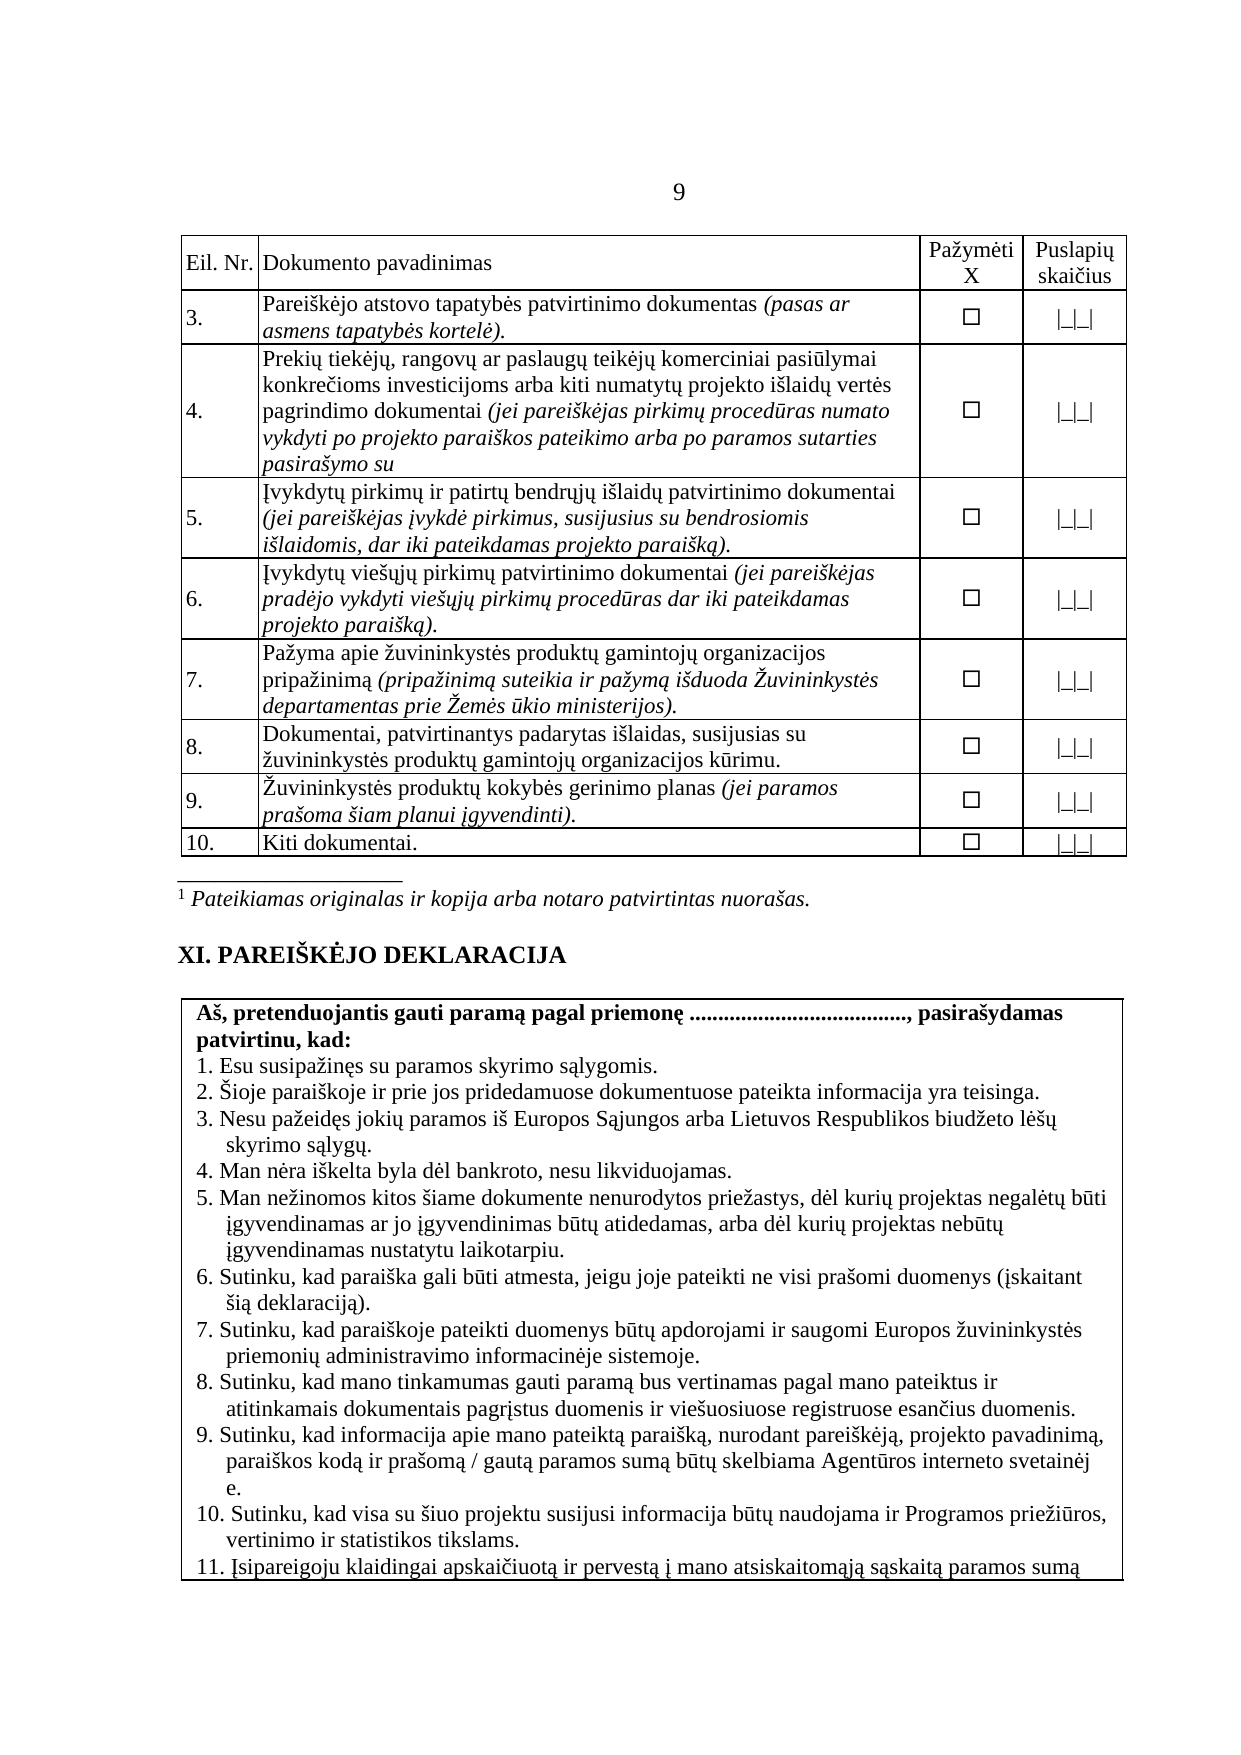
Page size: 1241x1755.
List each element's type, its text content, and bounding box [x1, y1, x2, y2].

table_cell Dokumentai, patvirtinantys padarytas išlaidas, susijusias su žuvininkystės produktų gamintojų organizacijos kūrimu. [259, 720, 919, 773]
table_cell Žuvininkystės produktų kokybės gerinimo planas (jei paramos prašoma šiam planui įgyvendinti). [259, 774, 919, 827]
text 1 Pateikiamas originalas ir kopija arba notaro patvirtintas nuorašas. [177, 885, 1181, 912]
table_header Pažymėti X [921, 236, 1022, 289]
table_cell 4. [182, 345, 258, 477]
table_cell 7. [182, 640, 258, 718]
table_cell [] [921, 774, 1022, 827]
table_cell [] [921, 640, 1022, 718]
table_cell 5. [182, 478, 258, 557]
table_cell |_|_| [1024, 640, 1126, 718]
table_cell |_|_| [1024, 478, 1126, 557]
table_cell [] [921, 345, 1022, 477]
table_cell Įvykdytų pirkimų ir patirtų bendrųjų išlaidų patvirtinimo dokumentai (jei pareiškėjas įvykdė pirkimus, susijusius su bendrosiomis išlaidomis, dar iki pateikdamas projekto paraišką). [259, 478, 919, 557]
table_cell [] [921, 559, 1022, 638]
table_cell |_|_| [1024, 829, 1126, 855]
table_cell [] [921, 829, 1022, 855]
table_cell |_|_| [1024, 345, 1126, 477]
table_cell Prekių tiekėjų, rangovų ar paslaugų teikėjų komerciniai pasiūlymai konkrečioms investicijoms arba kiti numatytų projekto išlaidų vertės pagrindimo dokumentai (jei pareiškėjas pirkimų procedūras numato vykdyti po projekto paraiškos pateikimo arba po paramos sutarties pasirašymo su [259, 345, 919, 477]
table_cell 8. [182, 720, 258, 773]
table_cell 3. [182, 291, 258, 343]
table_cell Kiti dokumentai. [259, 829, 919, 855]
text XI. PAREIŠKĖJO DEKLARACIJA [177, 940, 1181, 969]
table_cell Įvykdytų viešųjų pirkimų patvirtinimo dokumentai (jei pareiškėjas pradėjo vykdyti viešųjų pirkimų procedūras dar iki pateikdamas projekto paraišką). [259, 559, 919, 638]
table_header Eil. Nr. [182, 236, 258, 289]
table_cell [] [921, 478, 1022, 557]
table_cell [] [921, 291, 1022, 343]
table_header Aš, pretenduojantis gauti paramą pagal priemonę ......................................, pasirašydamas patvirtinu, kad: 1. Esu susipažinęs su paramos skyrimo sąlygomis. 2. Šioje paraiškoje ir prie jos pridedamuose dokumentuose pateikta informacija yra teisinga. 3. Nesu pažeidęs jokių paramos iš Europos Sąjungos arba Lietuvos Respublikos biudžeto lėšų skyrimo sąlygų. 4. Man nėra iškelta byla dėl bankroto, nesu likviduojamas. 5. Man nežinomos kitos šiame dokumente nenurodytos priežastys, dėl kurių projektas negalėtų būti įgyvendinamas ar jo įgyvendinimas būtų atidedamas, arba dėl kurių projektas nebūtų įgyvendinamas nustatytu laikotarpiu. 6. Sutinku, kad paraiška gali būti atmesta, jeigu joje pateikti ne visi prašomi duomenys (įskaitant šią deklaraciją). 7. Sutinku, kad paraiškoje pateikti duomenys būtų apdorojami ir saugomi Europos žuvininkystės priemonių administravimo informacinėje sistemoje. 8. Sutinku, kad mano tinkamumas gauti paramą bus vertinamas pagal mano pateiktus ir atitinkamais dokumentais pagrįstus duomenis ir viešuosiuose registruose esančius duomenis. 9. Sutinku, kad informacija apie mano pateiktą paraišką, nurodant pareiškėją, projekto pavadinimą, paraiškos kodą ir prašomą / gautą paramos sumą būtų skelbiama Agentūros interneto svetainėj e. 10. Sutinku, kad visa su šiuo projektu susijusi informacija būtų naudojama ir Programos priežiūros, vertinimo ir statistikos tikslams. 11. Įsipareigoju klaidingai apskaičiuotą ir pervestą į mano atsiskaitomąją sąskaitą paramos sumą [182, 1000, 1122, 1579]
table_header Puslapių skaičius [1024, 236, 1126, 289]
table_header Dokumento pavadinimas [259, 236, 919, 289]
text __________________ [177, 856, 1181, 885]
table_cell Pažyma apie žuvininkystės produktų gamintojų organizacijos pripažinimą (pripažinimą suteikia ir pažymą išduoda Žuvininkystės departamentas prie Žemės ūkio ministerijos). [259, 640, 919, 718]
table_cell 10. [182, 829, 258, 855]
table_cell Pareiškėjo atstovo tapatybės patvirtinimo dokumentas (pasas ar asmens tapatybės kortelė). [259, 291, 919, 343]
table_cell |_|_| [1024, 774, 1126, 827]
table_cell 6. [182, 559, 258, 638]
table_cell |_|_| [1024, 559, 1126, 638]
table_cell [] [921, 720, 1022, 773]
table_cell 9. [182, 774, 258, 827]
table_cell |_|_| [1024, 720, 1126, 773]
table_cell |_|_| [1024, 291, 1126, 343]
